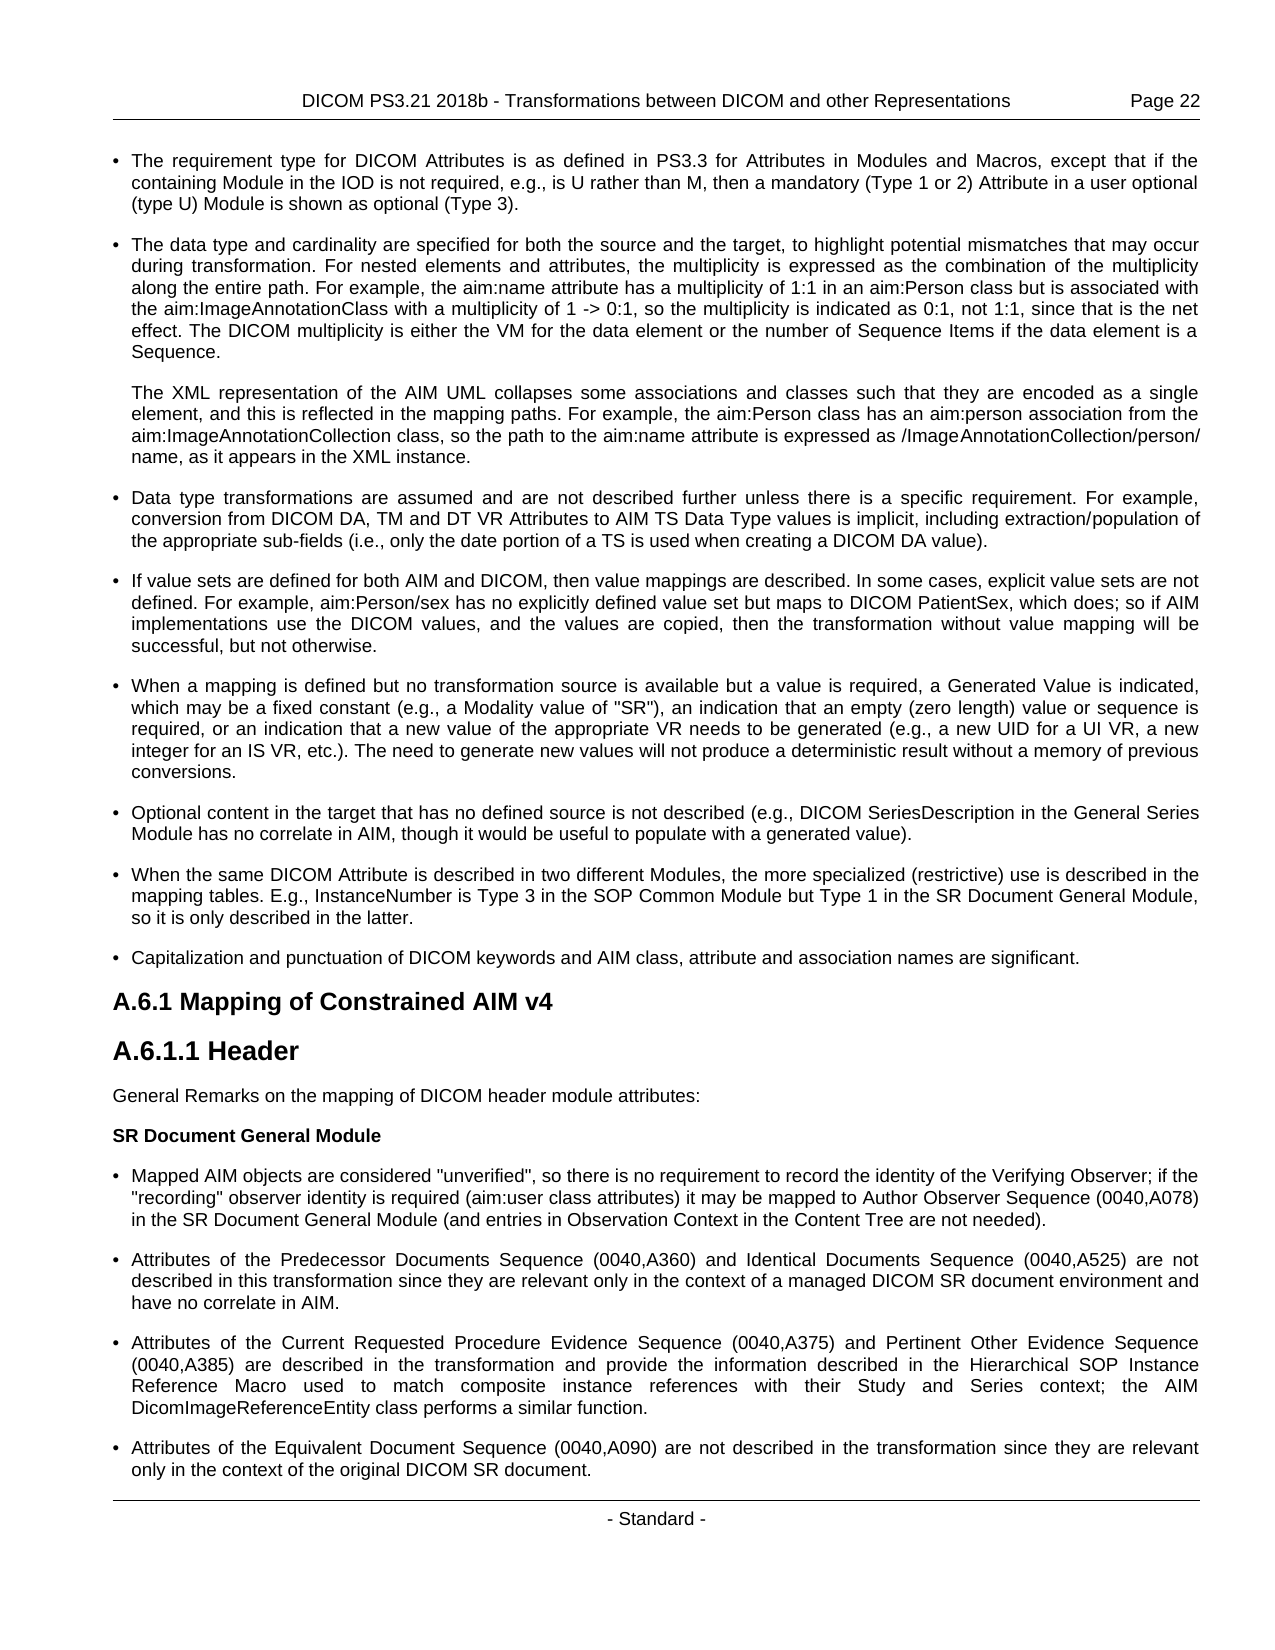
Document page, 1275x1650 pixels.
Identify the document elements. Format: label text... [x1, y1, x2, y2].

list The XML representation of the AIM UML collapses some associations and classes such that they are encoded as a single element, and this is reflected in the mapping paths. For example, the aim:Person class has an aim:person association from the aim:Image​AnnotationCollection class, so the path to the aim:name attribute is expressed as /Image​AnnotationCollection/​person/​name, as it appears in the XML instance. [112, 382, 1200, 468]
list If value sets are defined for both AIM and DICOM, then value mappings are described. In some cases, explicit value sets are not defined. For example, aim:Person/​sex has no explicitly defined value set but maps to DICOM PatientSex, which does; so if AIM implementations use the DICOM values, and the values are copied, then the transformation without value mapping will be successful, but not otherwise. [112, 570, 1200, 656]
text General Remarks on the mapping of DICOM header module attributes: [112, 1085, 1200, 1106]
list The requirement type for DICOM Attributes is as defined in PS3.3 for Attributes in Modules and Macros, except that if the containing Module in the IOD is not required, e.g., is U rather than M, then a mandatory (Type 1 or 2) Attribute in a user optional (type U) Module is shown as optional (Type 3). [112, 150, 1200, 215]
list When the same DICOM Attribute is described in two different Modules, the more specialized (restrictive) use is described in the mapping tables. E.g., InstanceNumber is Type 3 in the SOP Common Module but Type 1 in the SR Document General Module, so it is only described in the latter. [112, 863, 1200, 928]
list The data type and cardinality are specified for both the source and the target, to highlight potential mismatches that may occur during transformation. For nested elements and attributes, the multiplicity is expressed as the combination of the multiplicity along the entire path. For example, the aim:name attribute has a multiplicity of 1:1 in an aim:Person class but is associated with the aim:Image​AnnotationClass with a multiplicity of 1 -> 0:1, so the multiplicity is indicated as 0:1, not 1:1, since that is the net effect. The DICOM multiplicity is either the VM for the data element or the number of Sequence Items if the data element is a Sequence. [112, 233, 1200, 363]
list Attributes of the Predecessor Documents Sequence (0040,A360) and Identical Documents Sequence (0040,A525) are not described in this transformation since they are relevant only in the context of a managed DICOM SR document environment and have no correlate in AIM. [112, 1249, 1200, 1313]
list Data type transformations are assumed and are not described further unless there is a specific requirement. For example, conversion from DICOM DA, TM and DT VR Attributes to AIM TS Data Type values is implicit, including extraction/​population of the appropriate sub-fields (i.e., only the date portion of a TS is used when creating a DICOM DA value). [112, 487, 1200, 551]
list Capitalization and punctuation of DICOM keywords and AIM class, attribute and association names are significant. [112, 947, 1200, 968]
list When a mapping is defined but no transformation source is available but a value is required, a Generated Value is indicated, which may be a fixed constant (e.g., a Modality value of "SR"), an indication that an empty (zero length) value or sequence is required, or an indication that a new value of the appropriate VR needs to be generated (e.g., a new UID for a UI VR, a new integer for an IS VR, etc.). The need to generate new values will not produce a deterministic result without a memory of previous conversions. [112, 675, 1200, 783]
text A.6.1.1 Header [112, 1035, 1200, 1066]
text A.6.1 Mapping of Constrained AIM v4 [112, 987, 1200, 1016]
list Attributes of the Current Requested Procedure Evidence Sequence (0040,A375) and Pertinent Other Evidence Sequence (0040,A385) are described in the transformation and provide the information described in the Hierarchical SOP Instance Reference Macro used to match composite instance references with their Study and Series context; the AIM DicomImageReferenceEntity class performs a similar function. [112, 1332, 1200, 1418]
text SR Document General Module [112, 1125, 1200, 1147]
list Mapped AIM objects are considered "unverified", so there is no requirement to record the identity of the Verifying Observer; if the "recording" observer identity is required (aim:user class attributes) it may be mapped to Author Observer Sequence (0040,A078) in the SR Document General Module (and entries in Observation Context in the Content Tree are not needed). [112, 1165, 1200, 1230]
list Optional content in the target that has no defined source is not described (e.g., DICOM SeriesDescription in the General Series Module has no correlate in AIM, though it would be useful to populate with a generated value). [112, 802, 1200, 845]
list Attributes of the Equivalent Document Sequence (0040,A090) are not described in the transformation since they are relevant only in the context of the original DICOM SR document. [112, 1437, 1200, 1480]
